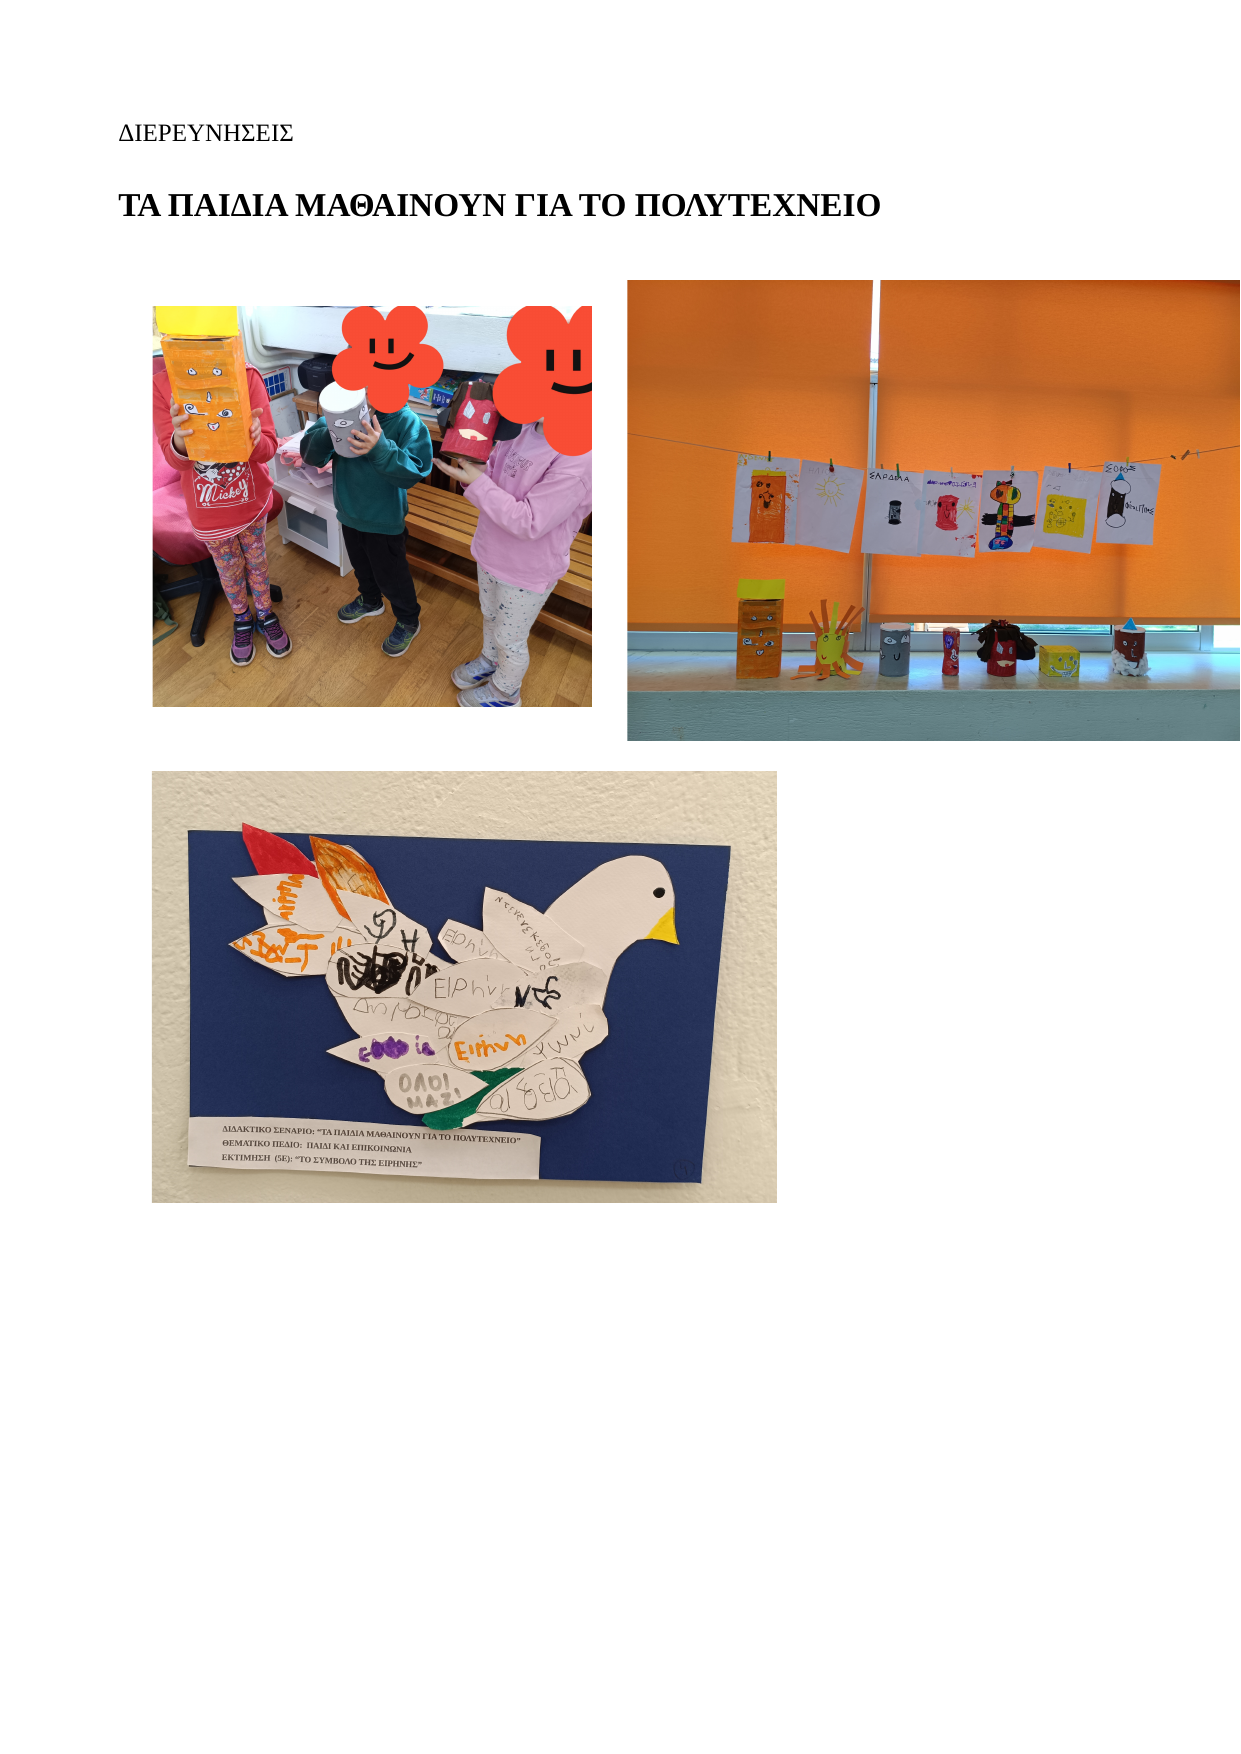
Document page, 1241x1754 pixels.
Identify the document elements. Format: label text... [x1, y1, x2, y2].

picture [627, 280, 1240, 741]
text ΔΙΕΡΕΥΝΗΣΕΙΣ [118, 118, 1122, 147]
text ΤΑ ΠΑΙΔΙΑ ΜΑΘΑΙΝΟΥΝ ΓΙΑ ΤΟ ΠΟΛΥΤΕΧΝΕΙΟ [118, 185, 1122, 223]
picture [221, 1092, 664, 1203]
picture [152, 306, 592, 707]
